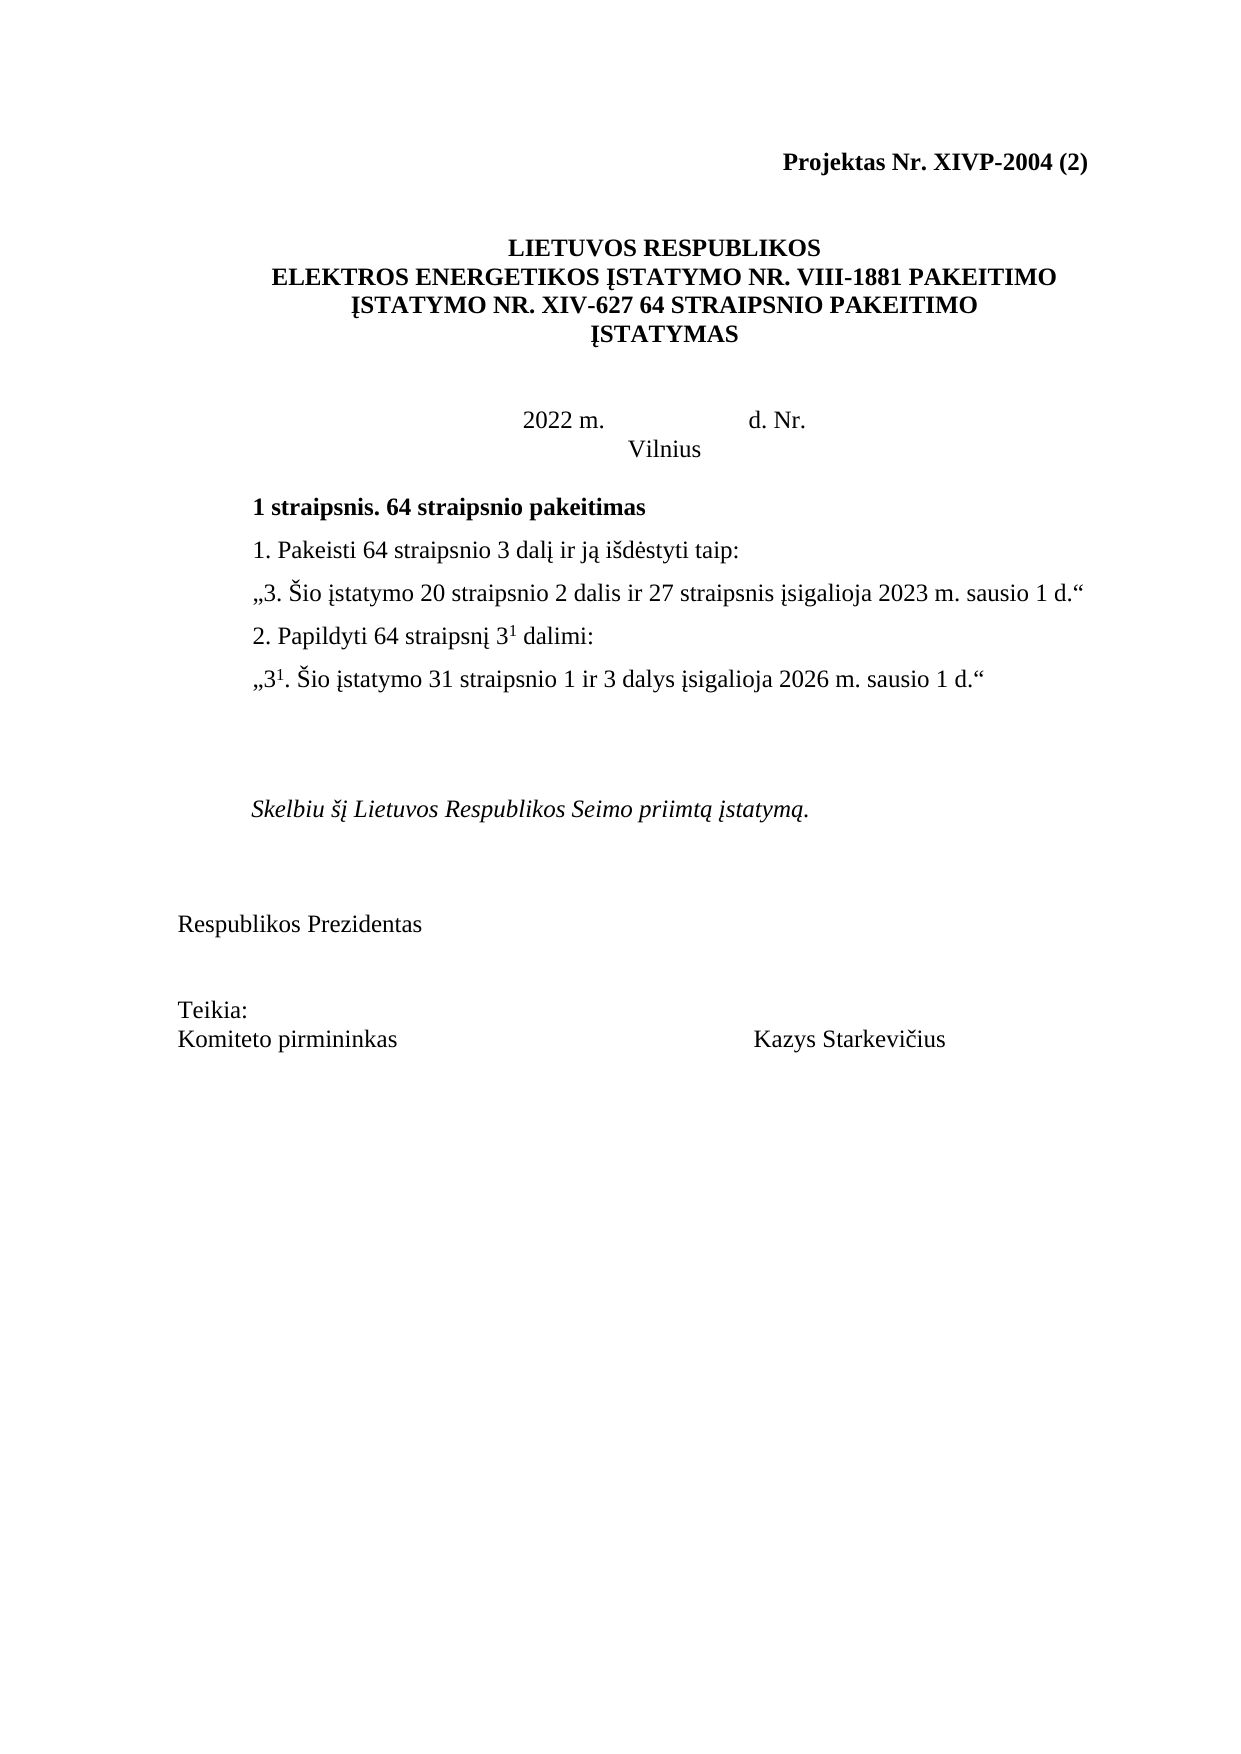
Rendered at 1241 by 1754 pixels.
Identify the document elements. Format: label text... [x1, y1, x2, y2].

text LIETUVOS RESPUBLIKOS [177, 233, 1152, 262]
text ELEKTROS ENERGETIKOS ĮSTATYMO NR. VIII-1881 PAKEITIMO [177, 262, 1152, 291]
text 2022 m. d. Nr. Vilnius [177, 406, 1152, 463]
text Respublikos Prezidentas [177, 909, 1152, 937]
text 1. Pakeisti 64 straipsnio 3 dalį ir ją išdėstyti taip: [177, 535, 1152, 564]
text 2. Papildyti 64 straipsnį 31 dalimi: [177, 621, 1152, 650]
text „31. Šio įstatymo 31 straipsnio 1 ir 3 dalys įsigalioja 2026 m. sausio 1 d.“ [177, 664, 1152, 693]
text „3. Šio įstatymo 20 straipsnio 2 dalis ir 27 straipsnis įsigalioja 2023 m. sausio 1 d.“ [177, 578, 1152, 607]
text Teikia: [177, 995, 1152, 1024]
text Skelbiu šį Lietuvos Respublikos Seimo priimtą įstatymą. [177, 794, 1152, 822]
text 1 straipsnis. 64 straipsnio pakeitimas [177, 492, 1152, 521]
text Projektas Nr. XIVP-2004 (2) [177, 147, 1152, 176]
text ĮSTATYMO NR. XIV-627 64 straipsnio PAKEITIMO [177, 291, 1152, 319]
text ĮSTATYMAS [177, 319, 1152, 348]
text Komiteto pirmininkas Kazys Starkevičius [177, 1024, 1152, 1052]
